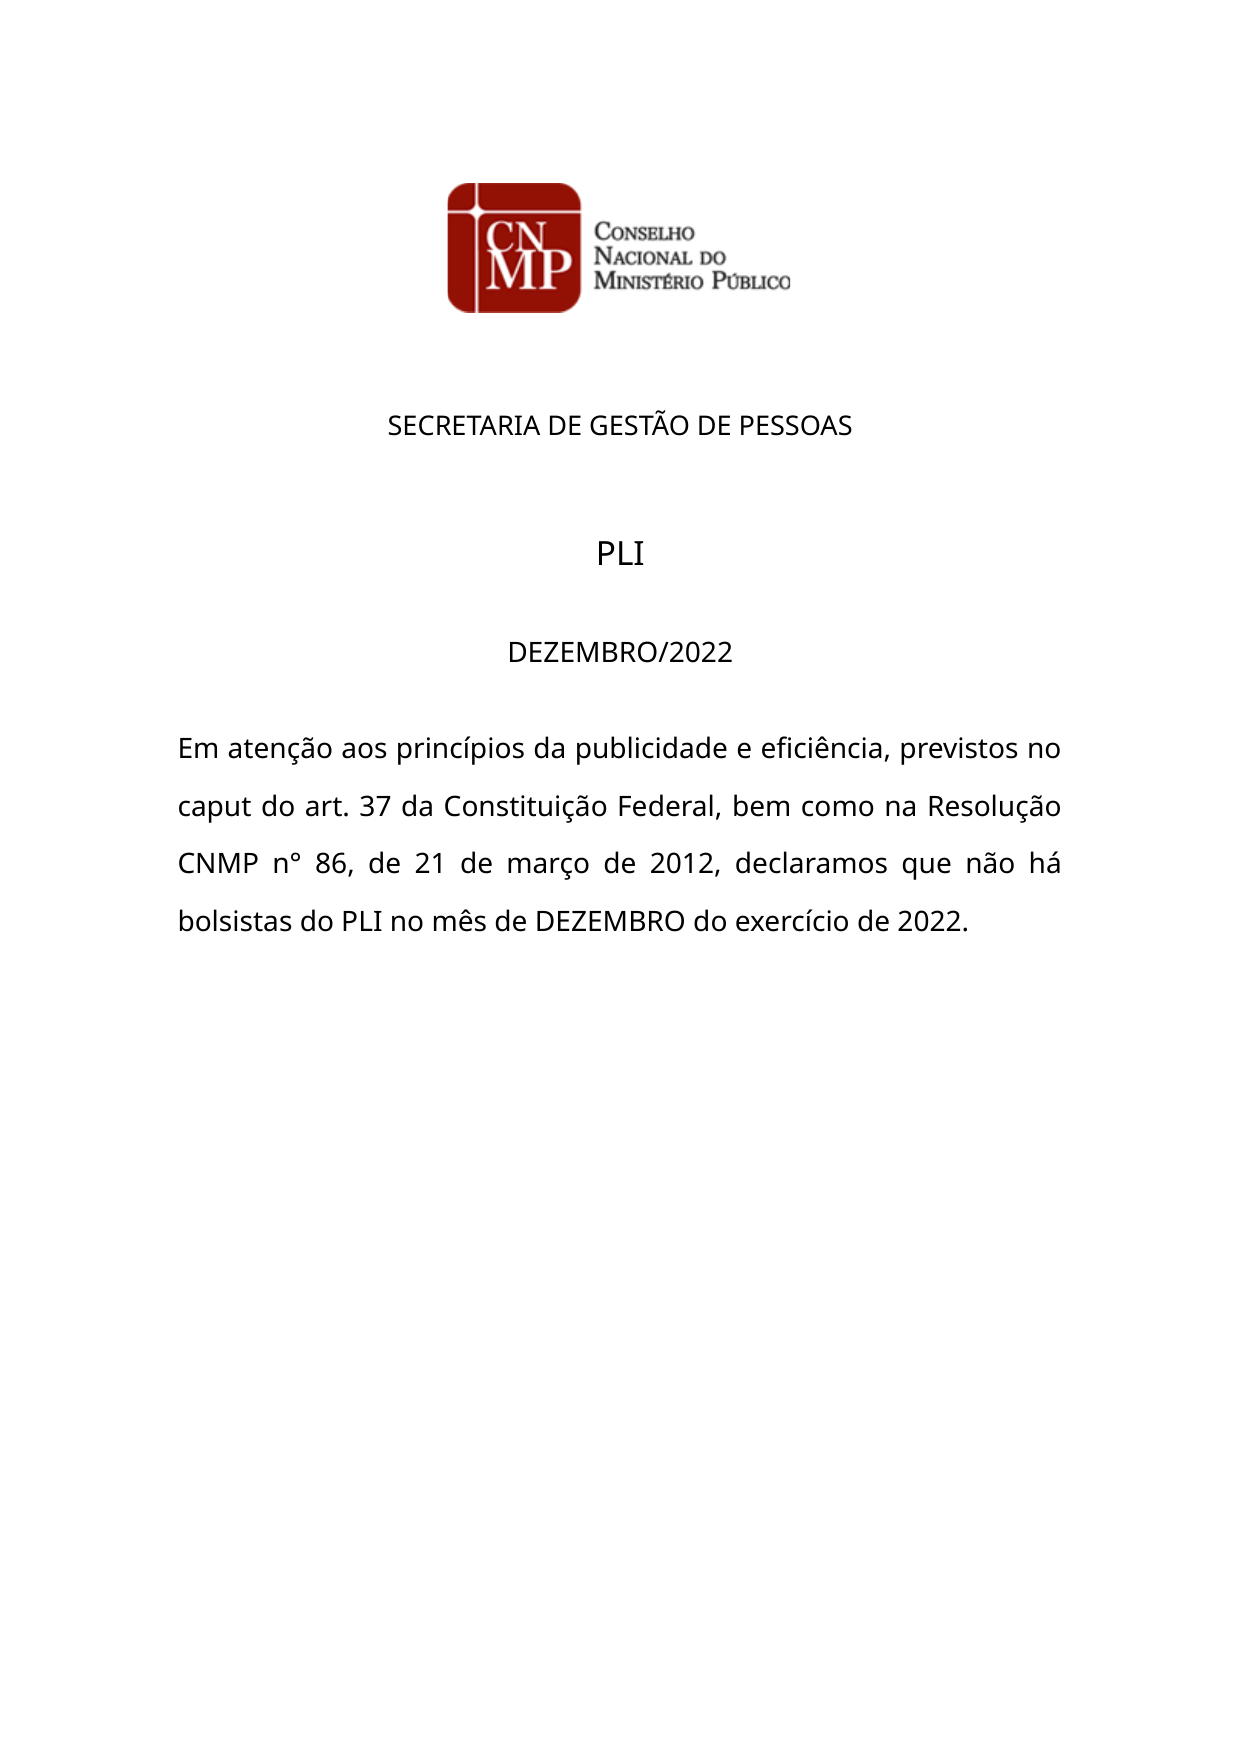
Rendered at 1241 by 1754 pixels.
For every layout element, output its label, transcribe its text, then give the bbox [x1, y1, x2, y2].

text SECRETARIA DE GESTÃO DE PESSOAS [177, 407, 1063, 443]
text Em atenção aos princípios da publicidade e eficiência, previstos no caput do art. 37 da Constituição Federal, bem como na Resolução CNMP n° 86, de 21 de março de 2012, declaramos que não há bolsistas do PLI no mês de DEZEMBRO do exercício de 2022. [177, 728, 1063, 939]
text PLI [177, 530, 1063, 575]
text DEZEMBRO/2022 [177, 633, 1063, 671]
picture [447, 183, 791, 313]
